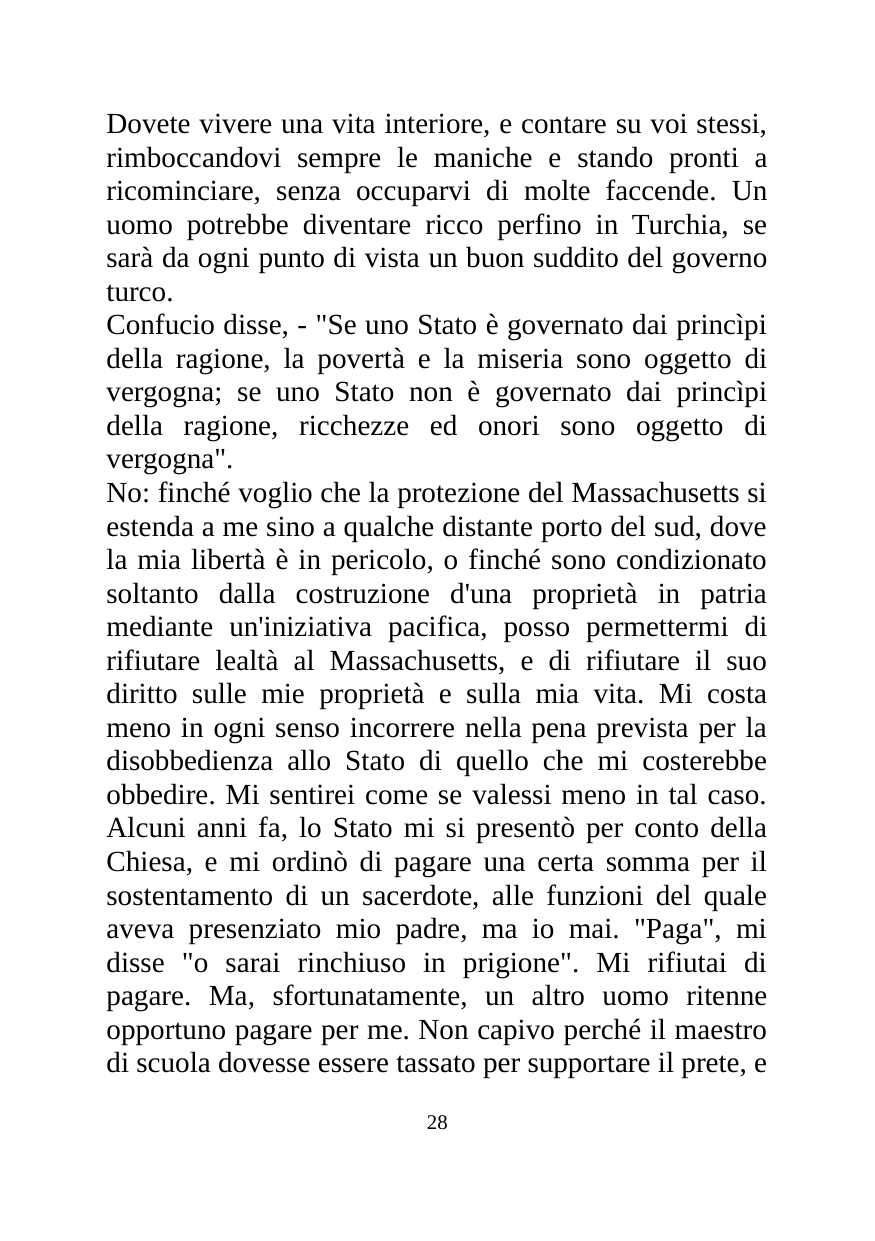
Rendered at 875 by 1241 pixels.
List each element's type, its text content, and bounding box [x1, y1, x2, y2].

text No: finché voglio che la protezione del Massachusetts si estenda a me sino a qualche distante porto del sud, dove la mia libertà è in pericolo, o finché sono condizionato soltanto dalla costruzione d'una proprietà in patria mediante un'iniziativa pacifica, posso permettermi di rifiutare lealtà al Massachusetts, e di rifiutare il suo diritto sulle mie proprietà e sulla mia vita. Mi costa meno in ogni senso incorrere nella pena prevista per la disobbedienza allo Stato di quello che mi costerebbe obbedire. Mi sentirei come se valessi meno in tal caso. Alcuni anni fa, lo Stato mi si presentò per conto della Chiesa, e mi ordinò di pagare una certa somma per il sostentamento di un sacerdote, alle funzioni del quale aveva presenziato mio padre, ma io mai. "Paga", mi disse "o sarai rinchiuso in prigione". Mi rifiutai di pagare. Ma, sfortunatamente, un altro uomo ritenne opportuno pagare per me. Non capivo perché il maestro di scuola dovesse essere tassato per supportare il prete, e [106, 475, 768, 1079]
text Confucio disse, - "Se uno Stato è governato dai princìpi della ragione, la povertà e la miseria sono oggetto di vergogna; se uno Stato non è governato dai princìpi della ragione, ricchezze ed onori sono oggetto di vergogna". [106, 307, 768, 475]
text Dovete vivere una vita interiore, e contare su voi stessi, rimboccandovi sempre le maniche e stando pronti a ricominciare, senza occuparvi di molte faccende. Un uomo potrebbe diventare ricco perfino in Turchia, se sarà da ogni punto di vista un buon suddito del governo turco. [106, 106, 768, 307]
